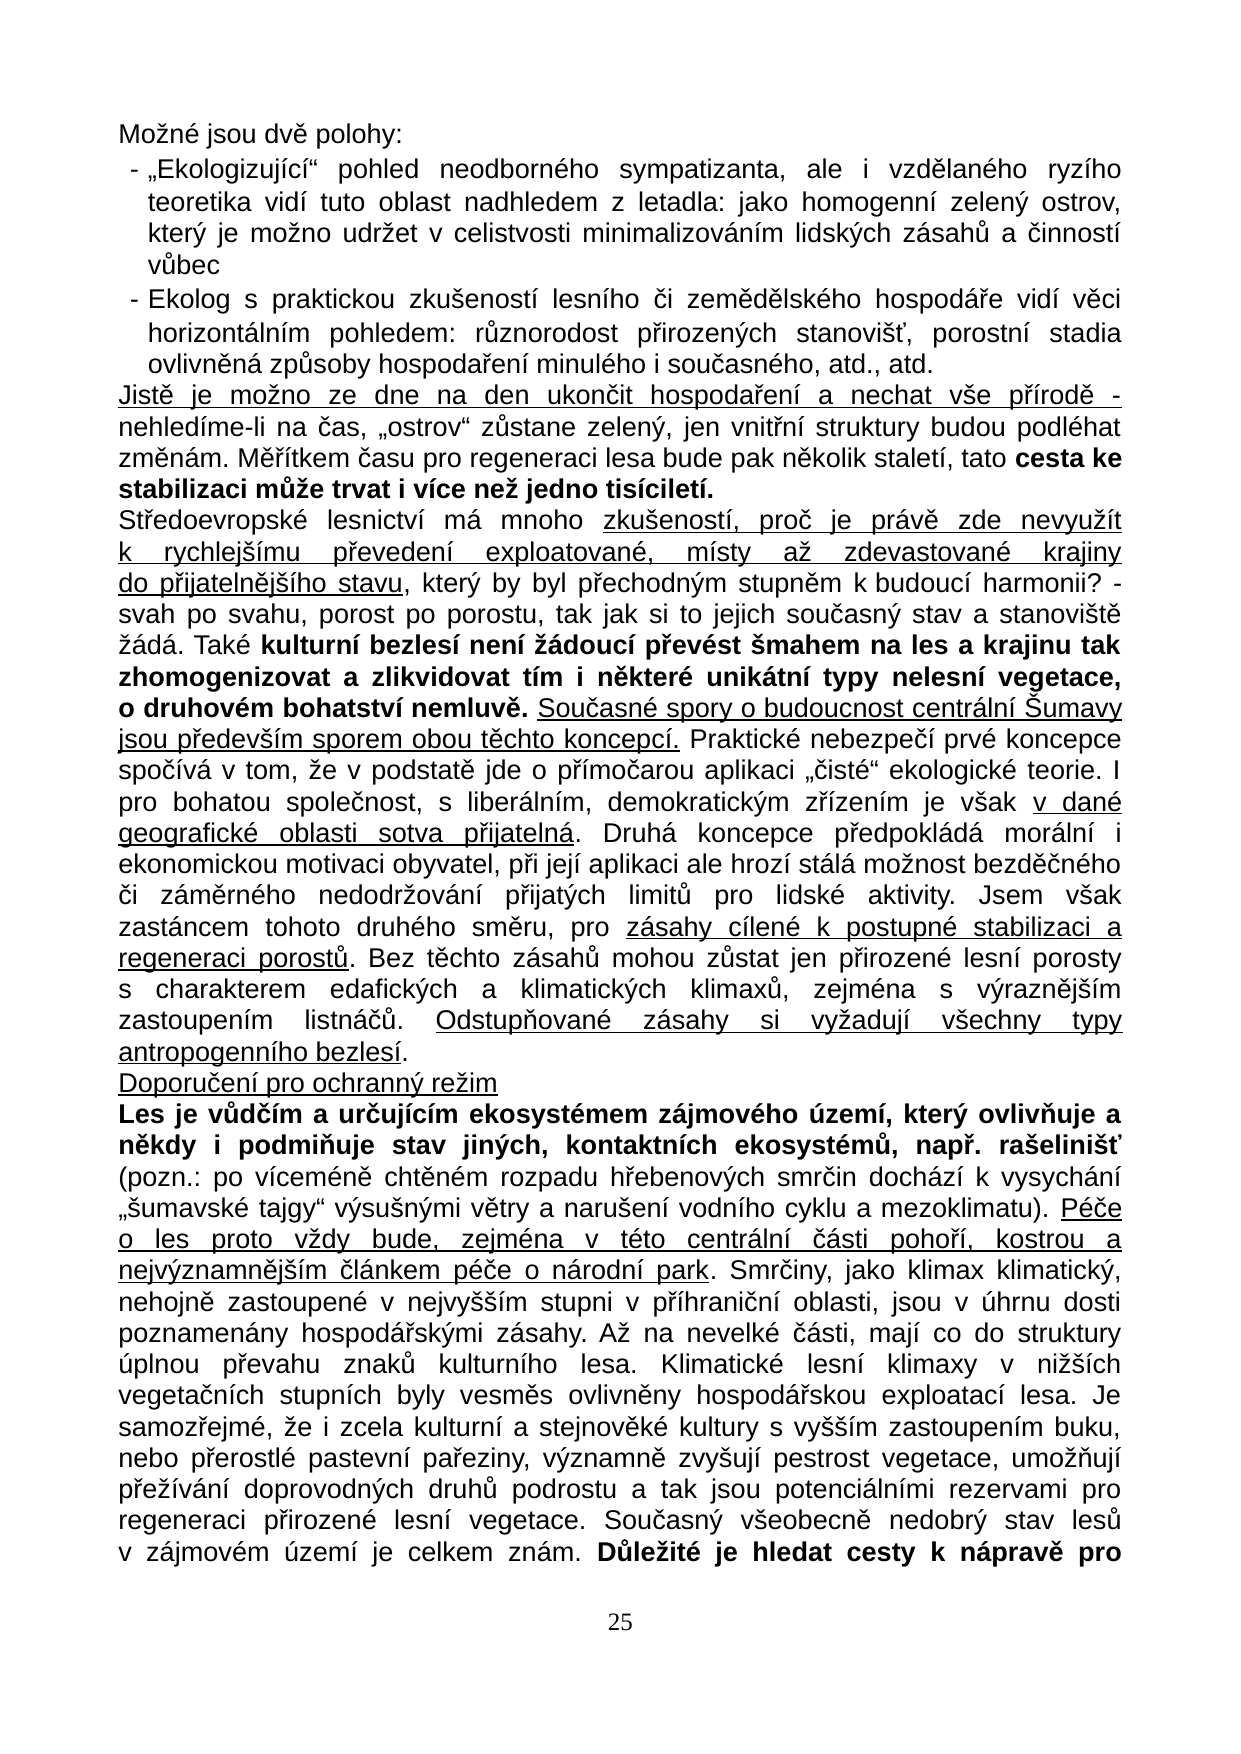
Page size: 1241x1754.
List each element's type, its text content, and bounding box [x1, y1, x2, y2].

text - nehledíme-li na čas, „ostrov“ zůstane zelený, jen vnitřní struktury budou podléhat změnám. Měřítkem času pro regeneraci lesa bude pak několik staletí, tato cesta ke stabilizaci může trvat i více než jedno tisíciletí. [118, 408, 1122, 504]
text Les je vůdčím a určujícím ekosystémem zájmového území, který ovlivňuje a někdy i podmiňuje stav jiných, kontaktních ekosystémů, např. rašelinišť (pozn.: po víceméně chtěném rozpadu hřebenových smrčin dochází k vysychání „šumavské tajgy“ výsušnými větry a narušení vodního cyklu a mezoklimatu). Péče o les proto vždy bude, zejména v této centrální části pohoří, kostrou a [118, 1098, 1122, 1250]
text Středoevropské lesnictví má mnoho zkušeností, proč je právě zde nevyužít k rychlejšímu převedení exploatované, místy až zdevastované krajiny [118, 504, 1122, 563]
text Jistě je možno ze dne na den ukončit hospodaření a nechat vše přírodě [118, 379, 1122, 407]
list Ekolog s praktickou zkušeností lesního či zemědělského hospodáře vidí věci horizontálním pohledem: různorodost přirozených stanovišť, porostní stadia ovlivněná způsoby hospodaření minulého i současného, atd., atd. [130, 280, 1122, 379]
text do přijatelnějšího stavu, který by byl přechodným stupněm k budoucí harmonii? - svah po svahu, porost po porostu, tak jak si to jejich současný stav a stanoviště žádá. Také kulturní bezlesí není žádoucí převést šmahem na les a krajinu tak zhomogenizovat a zlikvidovat tím i některé unikátní typy nelesní vegetace, o druhovém bohatství nemluvě. Současné spory o budoucnost centrální Šumavy jsou především sporem obou těchto koncepcí. Praktické nebezpečí prvé koncepce spočívá v tom, že v podstatě jde o přímočarou aplikaci „čisté“ ekologické teorie. I pro bohatou společnost, s liberálním, demokratickým zřízením je však v dané geografické oblasti sotva přijatelná. Druhá koncepce předpokládá morální i ekonomickou motivaci obyvatel, při její aplikaci ale hrozí stálá možnost bezděčného či záměrného nedodržování přijatých limitů pro lidské aktivity. Jsem však zastáncem tohoto druhého směru, pro zásahy cílené k postupné stabilizaci a regeneraci porostů. Bez těchto zásahů mohou zůstat jen přirozené lesní porosty s charakterem edafických a klimatických klimaxů, zejména s výraznějším zastoupením listnáčů. Odstupňované zásahy si vyžadují všechny typy antropogenního bezlesí. [118, 564, 1122, 1067]
text Doporučení pro ochranný režim [118, 1067, 1122, 1098]
text nejvýznamnějším článkem péče o národní park. Smrčiny, jako klimax klimatický, nehojně zastoupené v nejvyšším stupni v příhraniční oblasti, jsou v úhrnu dosti poznamenány hospodářskými zásahy. Až na nevelké části, mají co do struktury úplnou převahu znaků kulturního lesa. Klimatické lesní klimaxy v nižších vegetačních stupních byly vesměs ovlivněny hospodářskou exploatací lesa. Je samozřejmé, že i zcela kulturní a stejnověké kultury s vyšším zastoupením buku, nebo přerostlé pastevní pařeziny, významně zvyšují pestrost vegetace, umožňují přežívání doprovodných druhů podrostu a tak jsou potenciálními rezervami pro regeneraci přirozené lesní vegetace. Současný všeobecně nedobrý stav lesů v zájmovém území je celkem znám. Důležité je hledat cesty k nápravě pro [118, 1252, 1122, 1567]
text Možné jsou dvě polohy: [118, 118, 1122, 149]
list „Ekologizující“ pohled neodborného sympatizanta, ale i vzdělaného ryzího teoretika vidí tuto oblast nadhledem z letadla: jako homogenní zelený ostrov, který je možno udržet v celistvosti minimalizováním lidských zásahů a činností vůbec [130, 149, 1122, 280]
